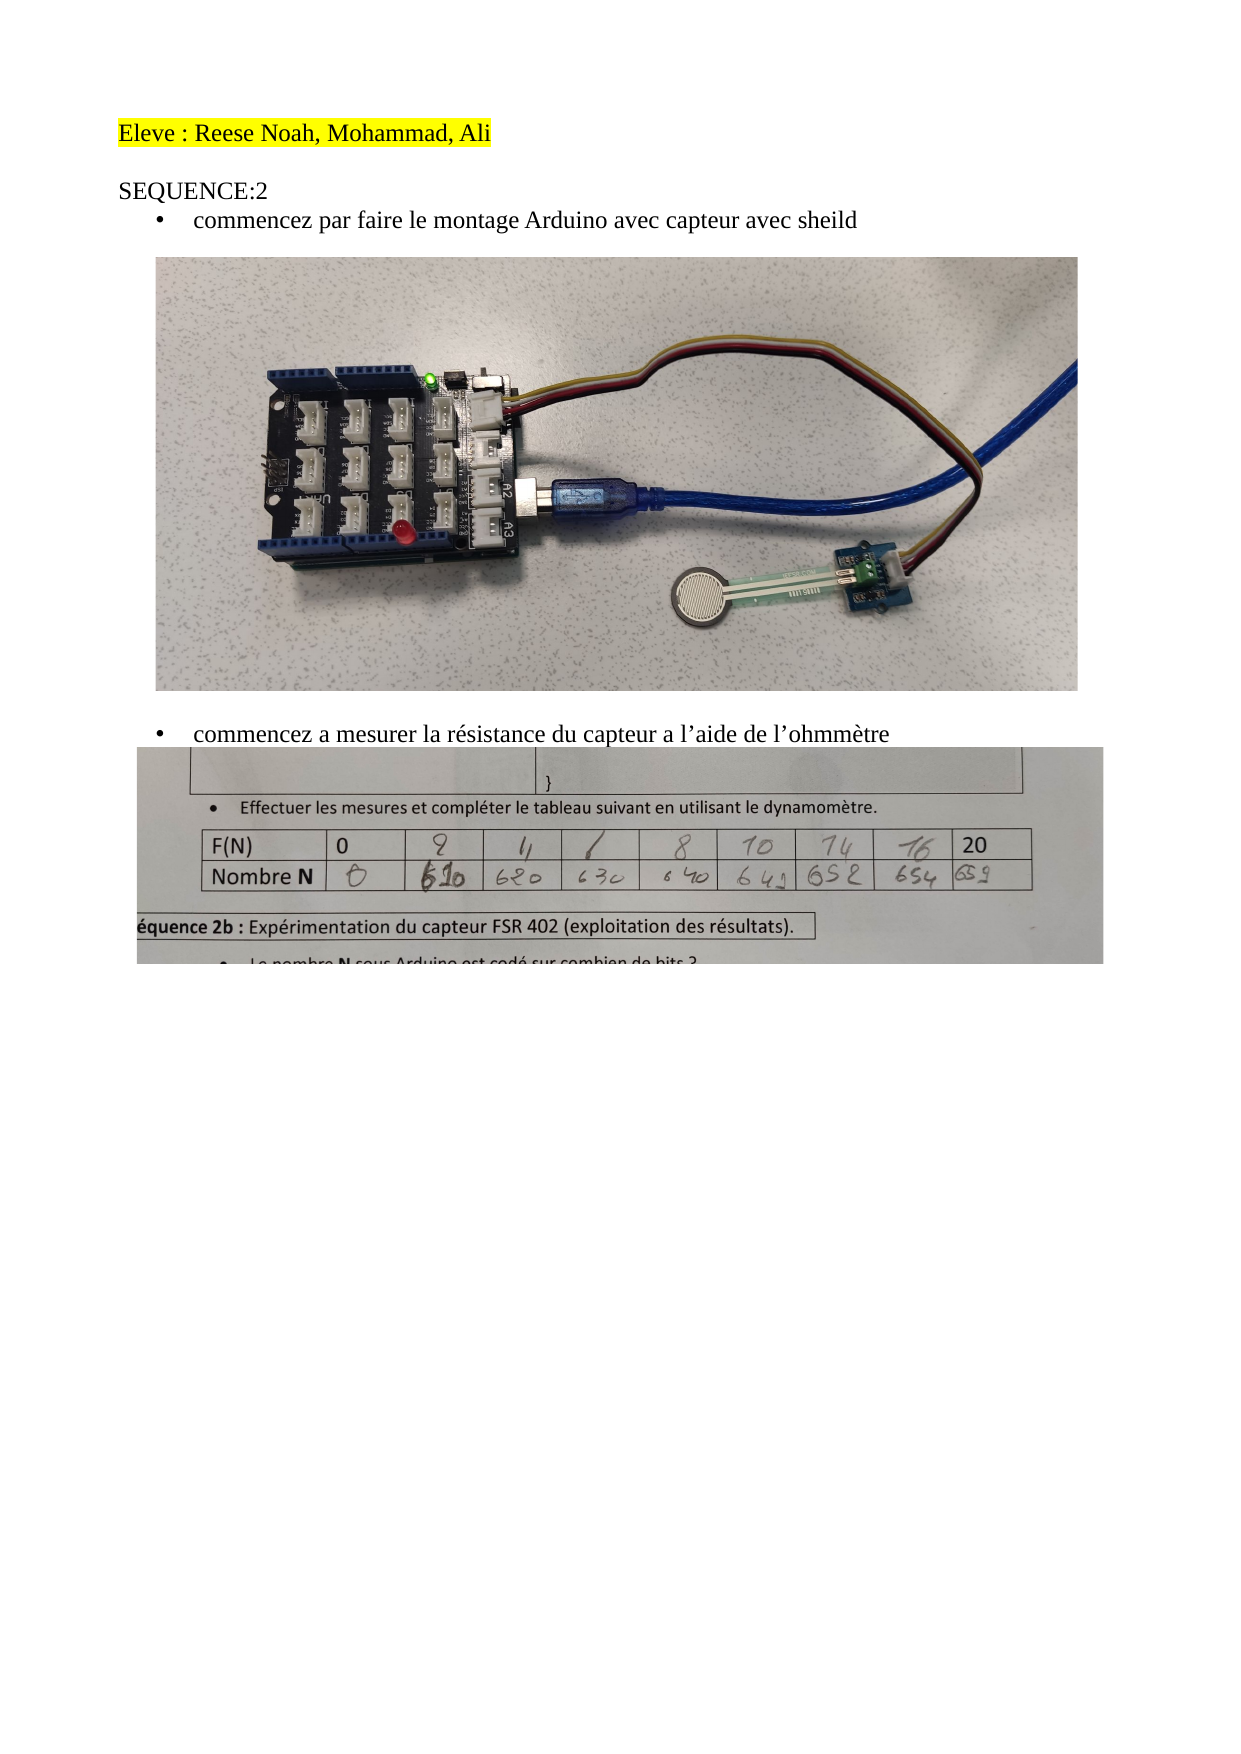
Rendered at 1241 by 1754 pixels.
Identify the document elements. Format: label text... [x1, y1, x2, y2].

list commencez a mesurer la résistance du capteur a l’aide de l’ohmmètre [156, 719, 1122, 748]
list commencez par faire le montage Arduino avec capteur avec sheild [156, 205, 1122, 234]
picture [155, 257, 1078, 691]
text SEQUENCE:2 [118, 176, 1122, 205]
picture [136, 747, 1104, 964]
